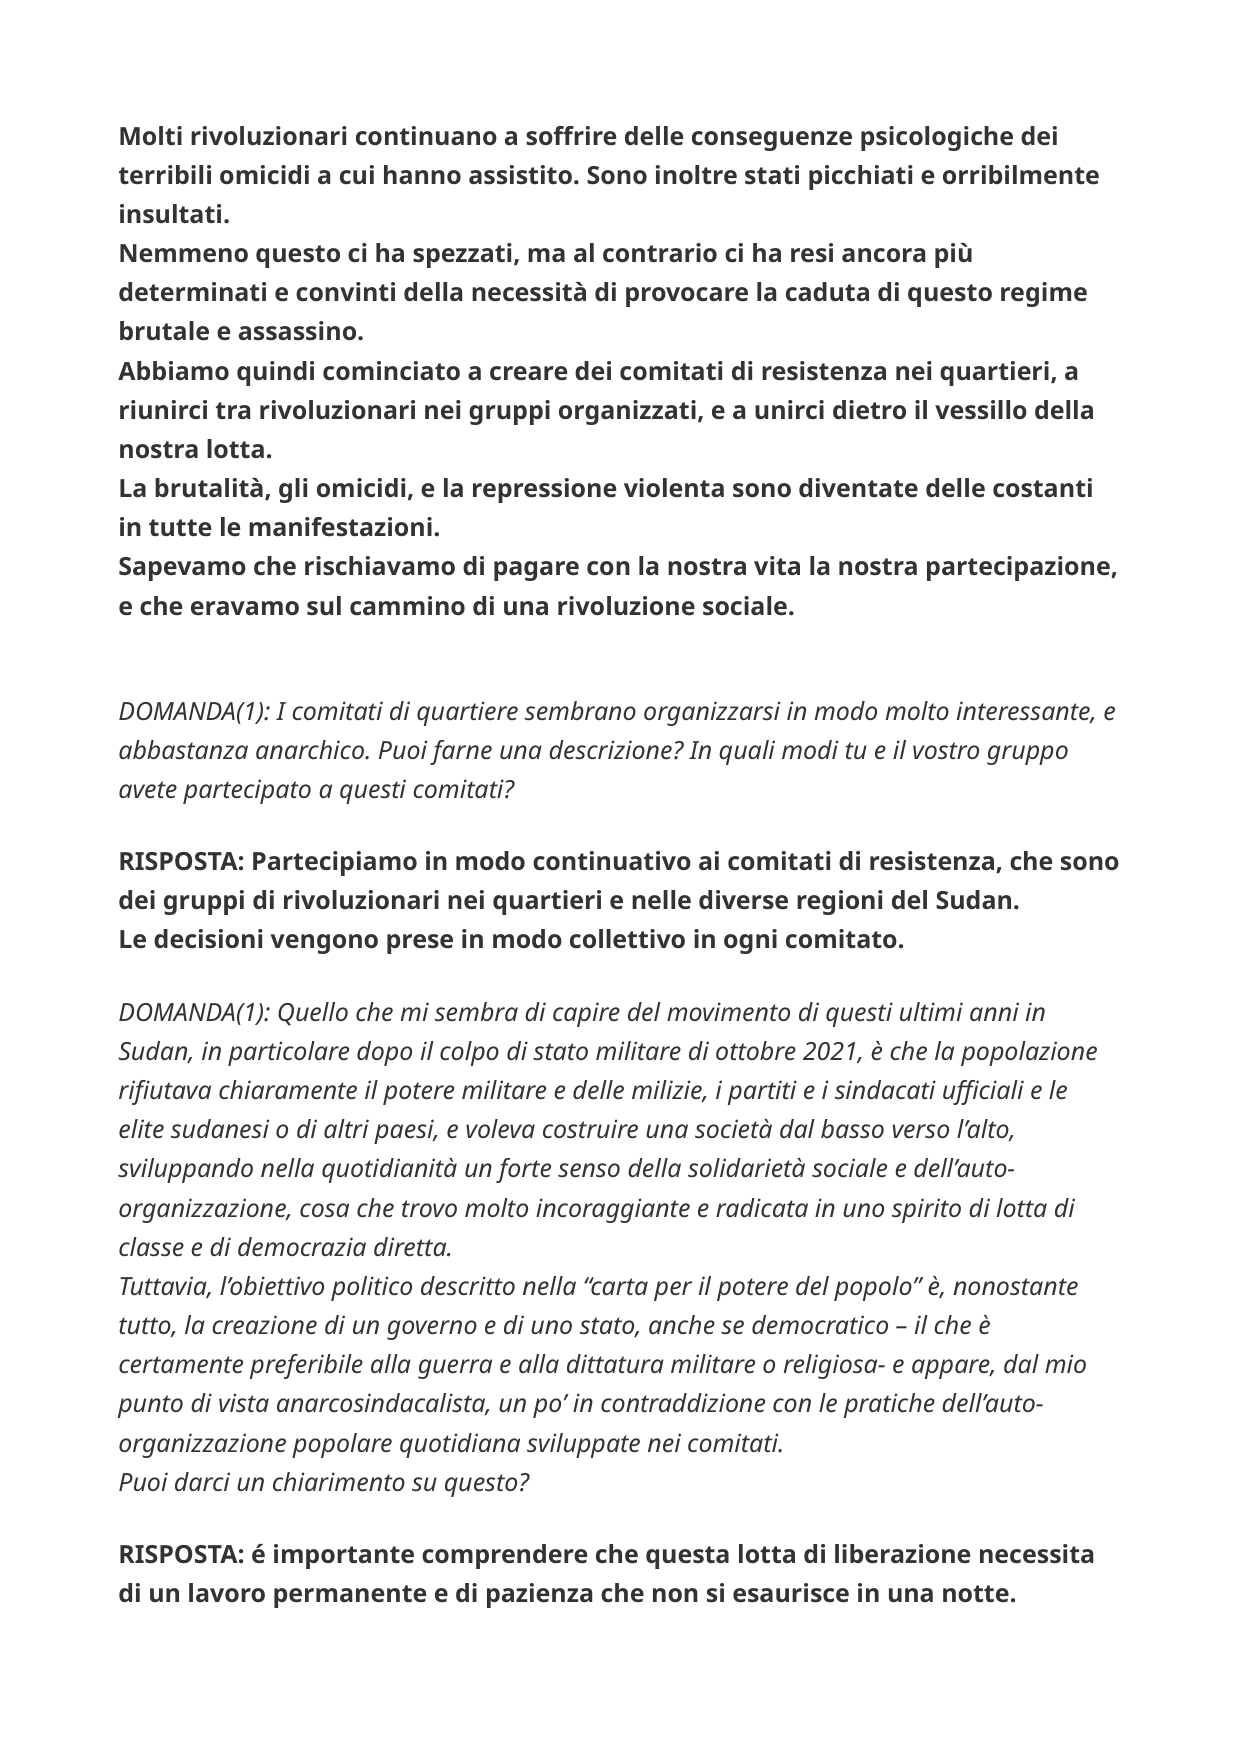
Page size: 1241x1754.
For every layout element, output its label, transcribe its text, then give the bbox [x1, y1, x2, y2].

text DOMANDA(1): I comitati di quartiere sembrano organizzarsi in modo molto interessante, e abbastanza anarchico. Puoi farne una descrizione? In quali modi tu e il vostro gruppo avete partecipato a questi comitati? [118, 693, 1122, 806]
text Tuttavia, l’obiettivo politico descritto nella “carta per il potere del popolo” è, nonostante tutto, la creazione di un governo e di uno stato, anche se democratico – il che è certamente preferibile alla guerra e alla dittatura militare o religiosa- e appare, dal mio punto di vista anarcosindacalista, un po’ in contraddizione con le pratiche dell’auto-organizzazione popolare quotidiana sviluppate nei comitati. [118, 1268, 1122, 1459]
text Le decisioni vengono prese in modo collettivo in ogni comitato. [118, 922, 1122, 956]
text Nemmeno questo ci ha spezzati, ma al contrario ci ha resi ancora più determinati e convinti della necessità di provocare la caduta di questo regime brutale e assassino. [118, 236, 1122, 348]
text RISPOSTA: é importante comprendere che questa lotta di liberazione necessita di un lavoro permanente e di pazienza che non si esaurisce in una notte. [118, 1537, 1122, 1610]
text Puoi darci un chiarimento su questo? [118, 1464, 1122, 1498]
text Molti rivoluzionari continuano a soffrire delle conseguenze psicologiche dei terribili omicidi a cui hanno assistito. Sono inoltre stati picchiati e orribilmente insultati. [118, 118, 1122, 231]
text Sapevamo che rischiavamo di pagare con la nostra vita la nostra partecipazione, e che eravamo sul cammino di una rivoluzione sociale. [118, 549, 1122, 622]
text RISPOSTA: Partecipiamo in modo continuativo ai comitati di resistenza, che sono dei gruppi di rivoluzionari nei quartieri e nelle diverse regioni del Sudan. [118, 844, 1122, 917]
text Abbiamo quindi cominciato a creare dei comitati di resistenza nei quartieri, a riunirci tra rivoluzionari nei gruppi organizzati, e a unirci dietro il vessillo della nostra lotta. [118, 353, 1122, 466]
text La brutalità, gli omicidi, e la repressione violenta sono diventate delle costanti in tutte le manifestazioni. [118, 471, 1122, 544]
text DOMANDA(1): Quello che mi sembra di capire del movimento di questi ultimi anni in Sudan, in particolare dopo il colpo di stato militare di ottobre 2021, è che la popolazione rifiutava chiaramente il potere militare e delle milizie, i partiti e i sindacati ufficiali e le elite sudanesi o di altri paesi, e voleva costruire una società dal basso verso l’alto, sviluppando nella quotidianità un forte senso della solidarietà sociale e dell’auto-organizzazione, cosa che trovo molto incoraggiante e radicata in uno spirito di lotta di classe e di democrazia diretta. [118, 994, 1122, 1263]
